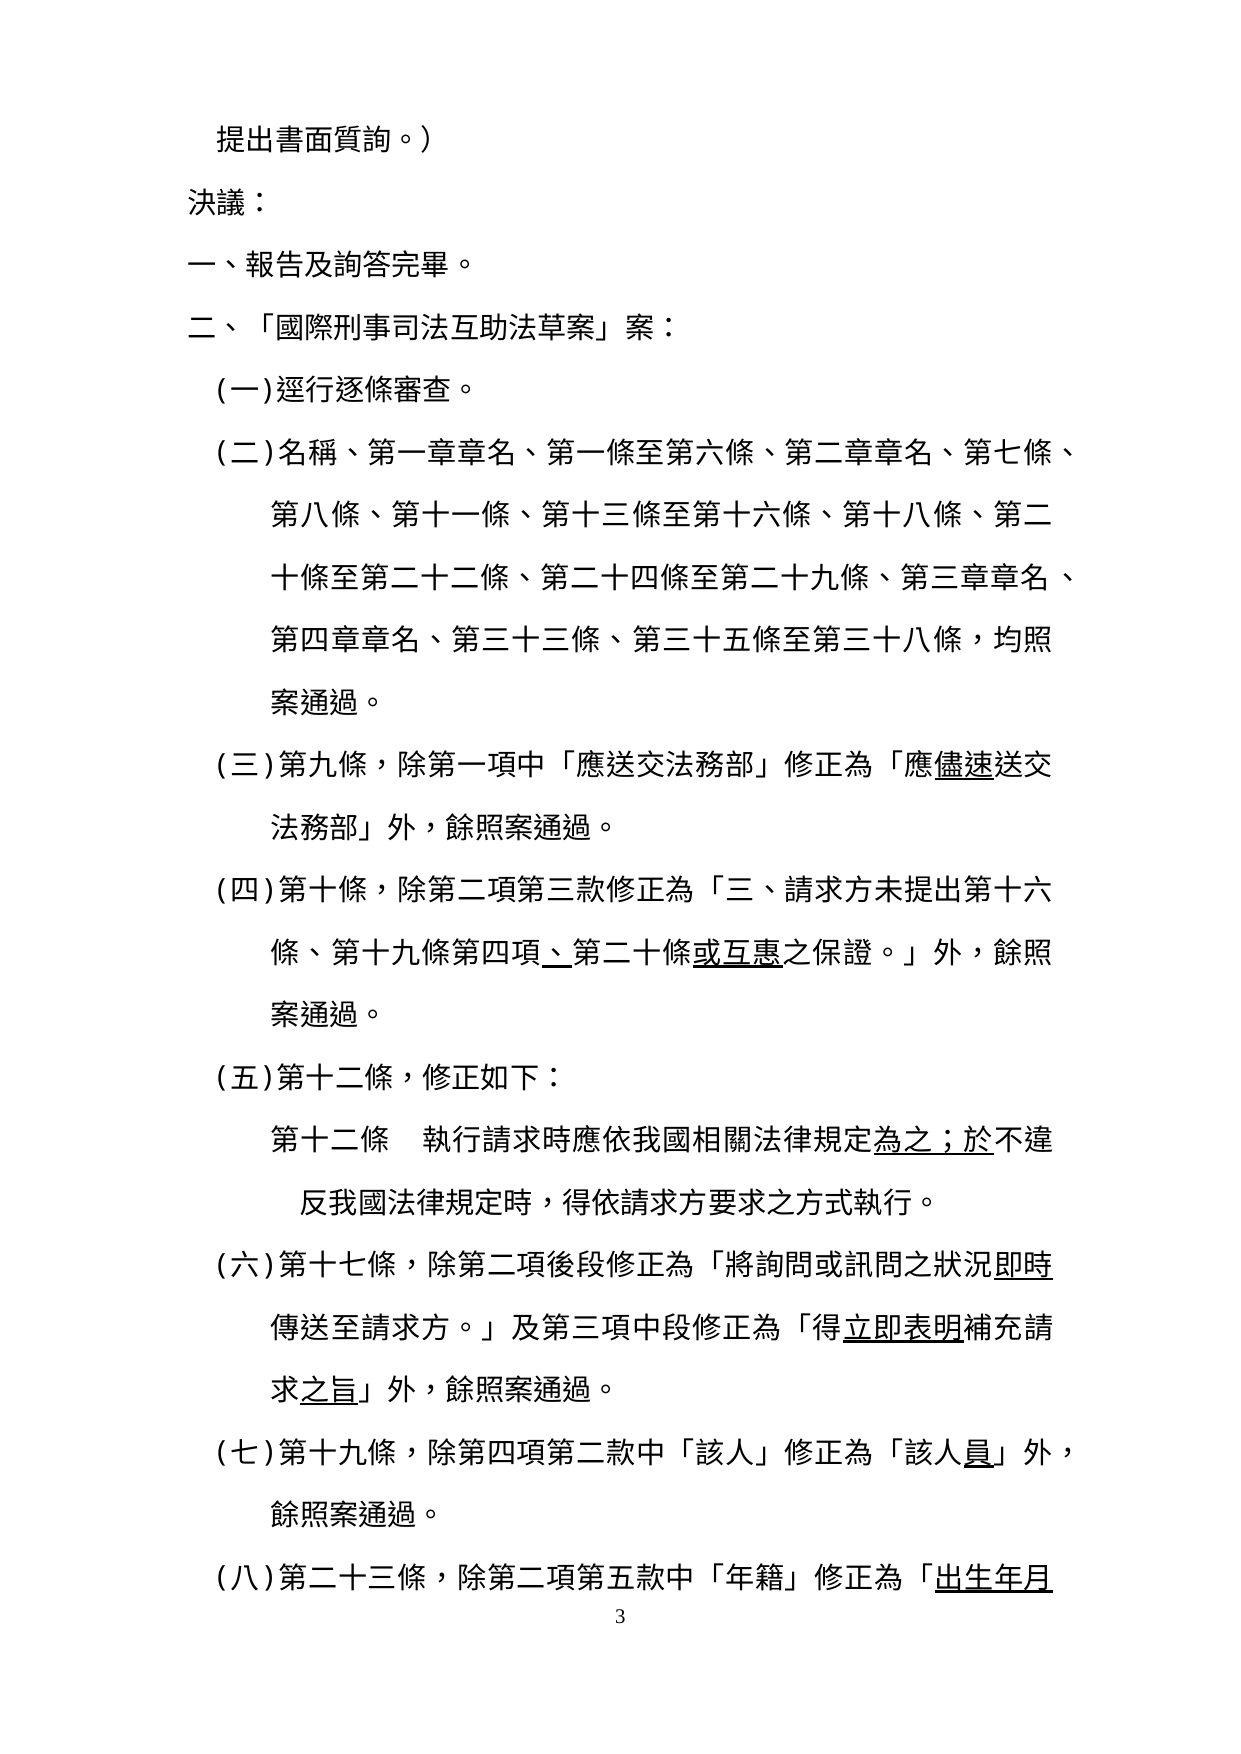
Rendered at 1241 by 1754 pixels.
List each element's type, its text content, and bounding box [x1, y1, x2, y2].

text (三)第九條，除第一項中「應送交法務部」修正為「應儘速送交法務部」外，餘照案通過。 [212, 721, 1053, 846]
text 一、報告及詢答完畢。 [187, 221, 1053, 284]
text (六)第十七條，除第二項後段修正為「將詢問或訊問之狀況即時傳送至請求方。」及第三項中段修正為「得立即表明補充請求之旨」外，餘照案通過。 [212, 1221, 1053, 1409]
text (八)第二十三條，除第二項第五款中「年籍」修正為「出生年月 [212, 1534, 1053, 1596]
text 二、「國際刑事司法互助法草案」案： [187, 284, 1053, 346]
text (四)第十條，除第二項第三款修正為「三、請求方未提出第十六條、第十九條第四項、第二十條或互惠之保證。」外，餘照案通過。 [212, 846, 1053, 1034]
text 提出書面質詢。） [187, 96, 1053, 159]
text 決議： [187, 159, 1053, 221]
text 第十二條 執行請求時應依我國相關法律規定為之；於不違反我國法律規定時，得依請求方要求之方式執行。 [270, 1096, 1053, 1221]
text (一)逕行逐條審查。 [212, 346, 1053, 409]
text (五)第十二條，修正如下： [212, 1034, 1053, 1096]
text (七)第十九條，除第四項第二款中「該人」修正為「該人員」外，餘照案通過。 [212, 1409, 1053, 1534]
text (二)名稱、第一章章名、第一條至第六條、第二章章名、第七條、第八條、第十一條、第十三條至第十六條、第十八條、第二十條至第二十二條、第二十四條至第二十九條、第三章章名、第四章章名、第三十三條、第三十五條至第三十八條，均照案通過。 [212, 409, 1053, 721]
